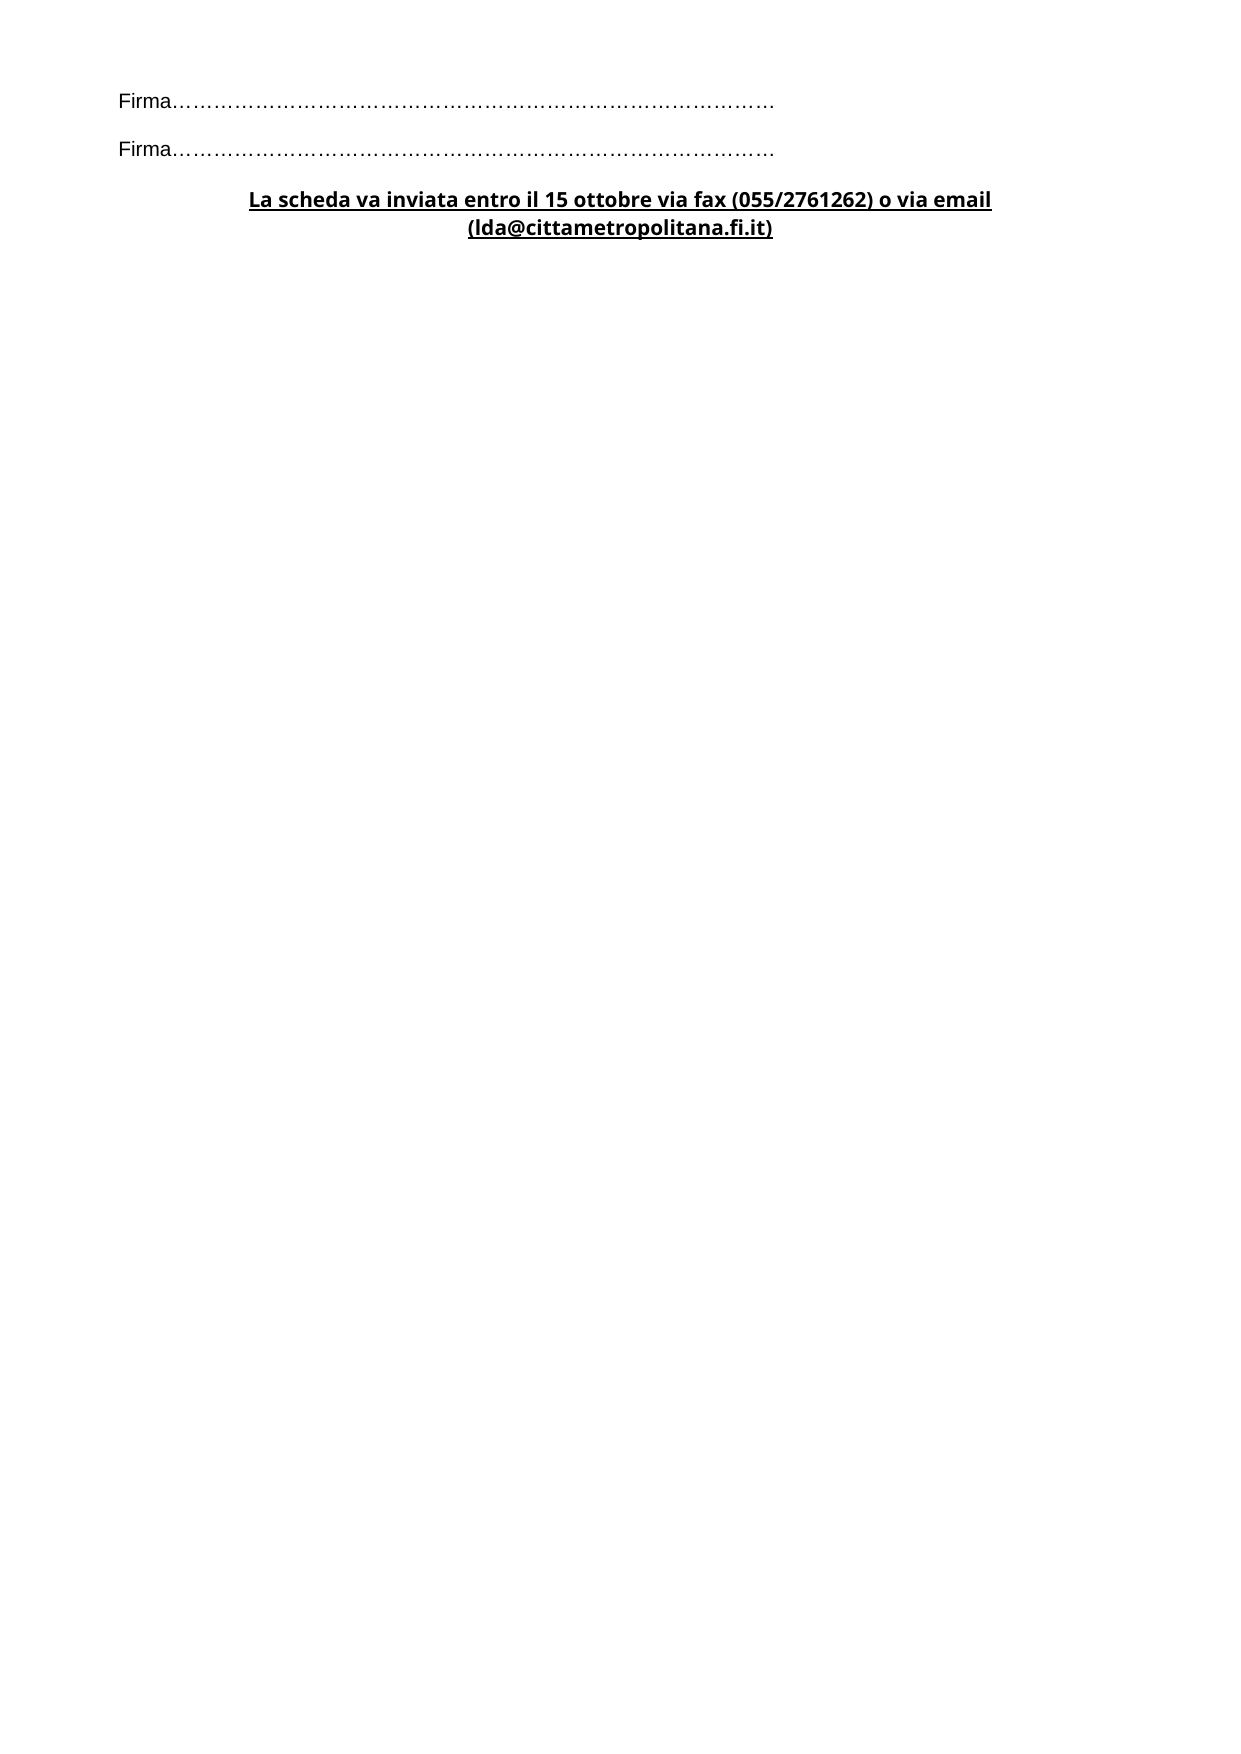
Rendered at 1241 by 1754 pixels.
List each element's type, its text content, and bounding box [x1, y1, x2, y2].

text Firma…………………………………………………………………………… [118, 137, 1122, 161]
text La scheda va inviata entro il 15 ottobre via fax (055/2761262) o via email (lda@cittametropolitana.fi.it) [118, 185, 1122, 242]
text Firma…………………………………………………………………………… [118, 89, 1122, 113]
